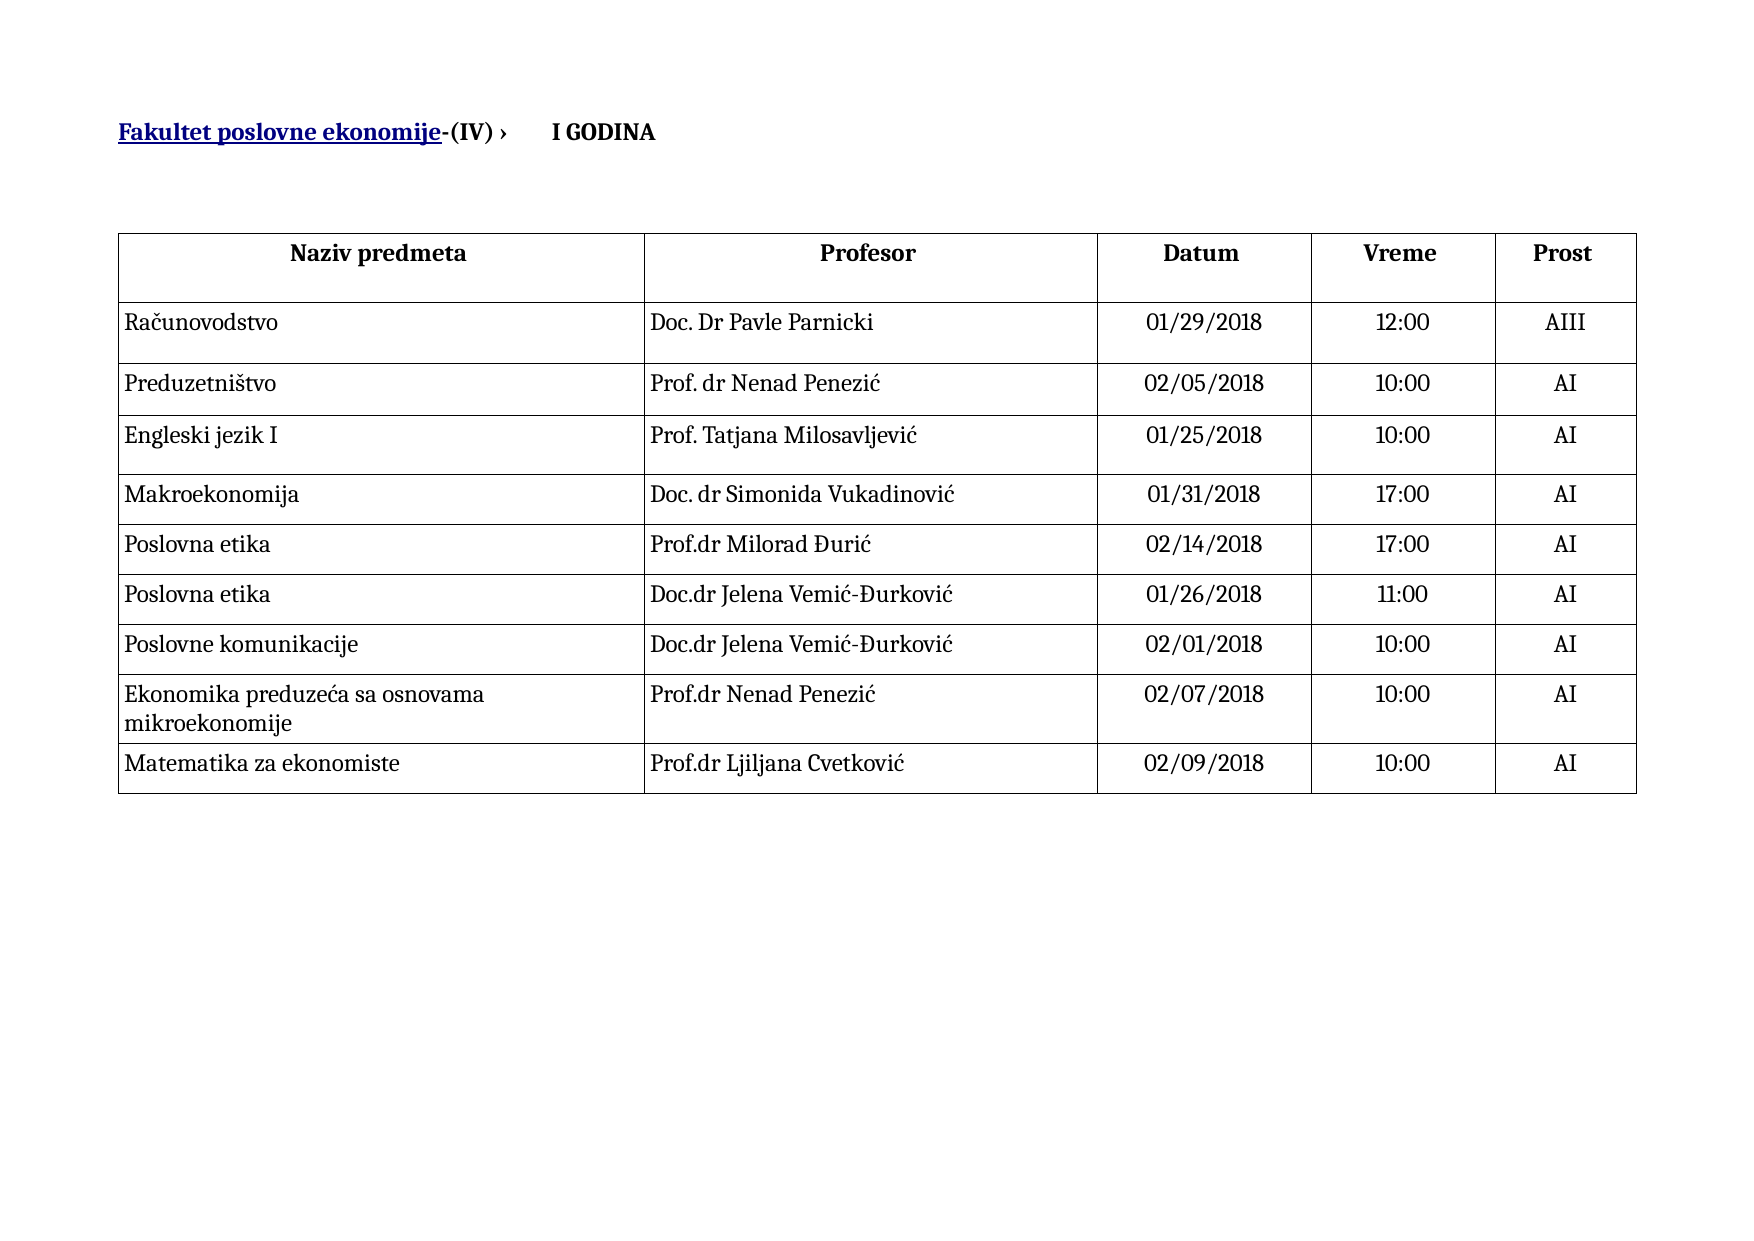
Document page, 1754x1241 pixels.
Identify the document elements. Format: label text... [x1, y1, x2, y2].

table_cell AI [1496, 525, 1636, 574]
table_cell 29.01.2018 [1098, 303, 1311, 363]
table_cell AI [1496, 416, 1636, 474]
table_cell Prof.dr Milorad Đurić [645, 525, 1097, 574]
table_cell AI [1496, 625, 1636, 674]
table_cell AIII [1496, 303, 1636, 363]
table_cell 10:00 [1312, 364, 1495, 415]
table_header Profesor [645, 234, 1097, 302]
table_cell Preduzetništvo [119, 364, 644, 415]
table_cell Doc. dr Simonida Vukadinović [645, 475, 1097, 524]
table_header Prost [1496, 234, 1636, 302]
table_cell 10:00 [1312, 675, 1495, 743]
table_cell Poslovne komunikacije [119, 625, 644, 674]
table_cell Prof.dr Ljiljana Cvetković [645, 744, 1097, 793]
table_cell Prof. Tatjana Milosavljević [645, 416, 1097, 474]
table_cell AI [1496, 575, 1636, 624]
table_cell 01.02.2018 [1098, 625, 1311, 674]
table_cell 09.02.2018 [1098, 744, 1311, 793]
table_cell Engleski jezik I [119, 416, 644, 474]
table_cell AI [1496, 475, 1636, 524]
table_cell Računovodstvo [119, 303, 644, 363]
table_cell 25.01.2018 [1098, 416, 1311, 474]
table_cell Poslovna etika [119, 575, 644, 624]
table_cell AI [1496, 364, 1636, 415]
table_cell Poslovna etika [119, 525, 644, 574]
table_header Datum [1098, 234, 1311, 302]
table_header Naziv predmeta [119, 234, 644, 302]
table_cell AI [1496, 744, 1636, 793]
table_cell Doc.dr Jelena Vemić-Đurković [645, 575, 1097, 624]
table_cell 17:00 [1312, 475, 1495, 524]
table_cell Prof. dr Nenad Penezić [645, 364, 1097, 415]
text Fakultet poslovne ekonomije-(IV) › I GODINA [118, 118, 1636, 147]
table_header Vreme [1312, 234, 1495, 302]
table_cell 10:00 [1312, 744, 1495, 793]
table_cell 10:00 [1312, 416, 1495, 474]
table_cell Prof.dr Nenad Penezić [645, 675, 1097, 743]
table_cell 05.02.2018 [1098, 364, 1311, 415]
table_cell 31.01.2018 [1098, 475, 1311, 524]
table_cell Matematika za ekonomiste [119, 744, 644, 793]
table_cell Ekonomika preduzeća sa osnovama mikroekonomije [119, 675, 644, 743]
table_cell 10:00 [1312, 625, 1495, 674]
table_cell 11:00 [1312, 575, 1495, 624]
table_cell Doc.dr Jelena Vemić-Đurković [645, 625, 1097, 674]
table_cell 26.01.2018 [1098, 575, 1311, 624]
table_cell Doc. Dr Pavle Parnicki [645, 303, 1097, 363]
table_cell 12:00 [1312, 303, 1495, 363]
table_cell 07.02.2018 [1098, 675, 1311, 743]
table_cell 14.02.2018 [1098, 525, 1311, 574]
table_cell 17:00 [1312, 525, 1495, 574]
table_cell Makroekonomija [119, 475, 644, 524]
table_cell AI [1496, 675, 1636, 743]
